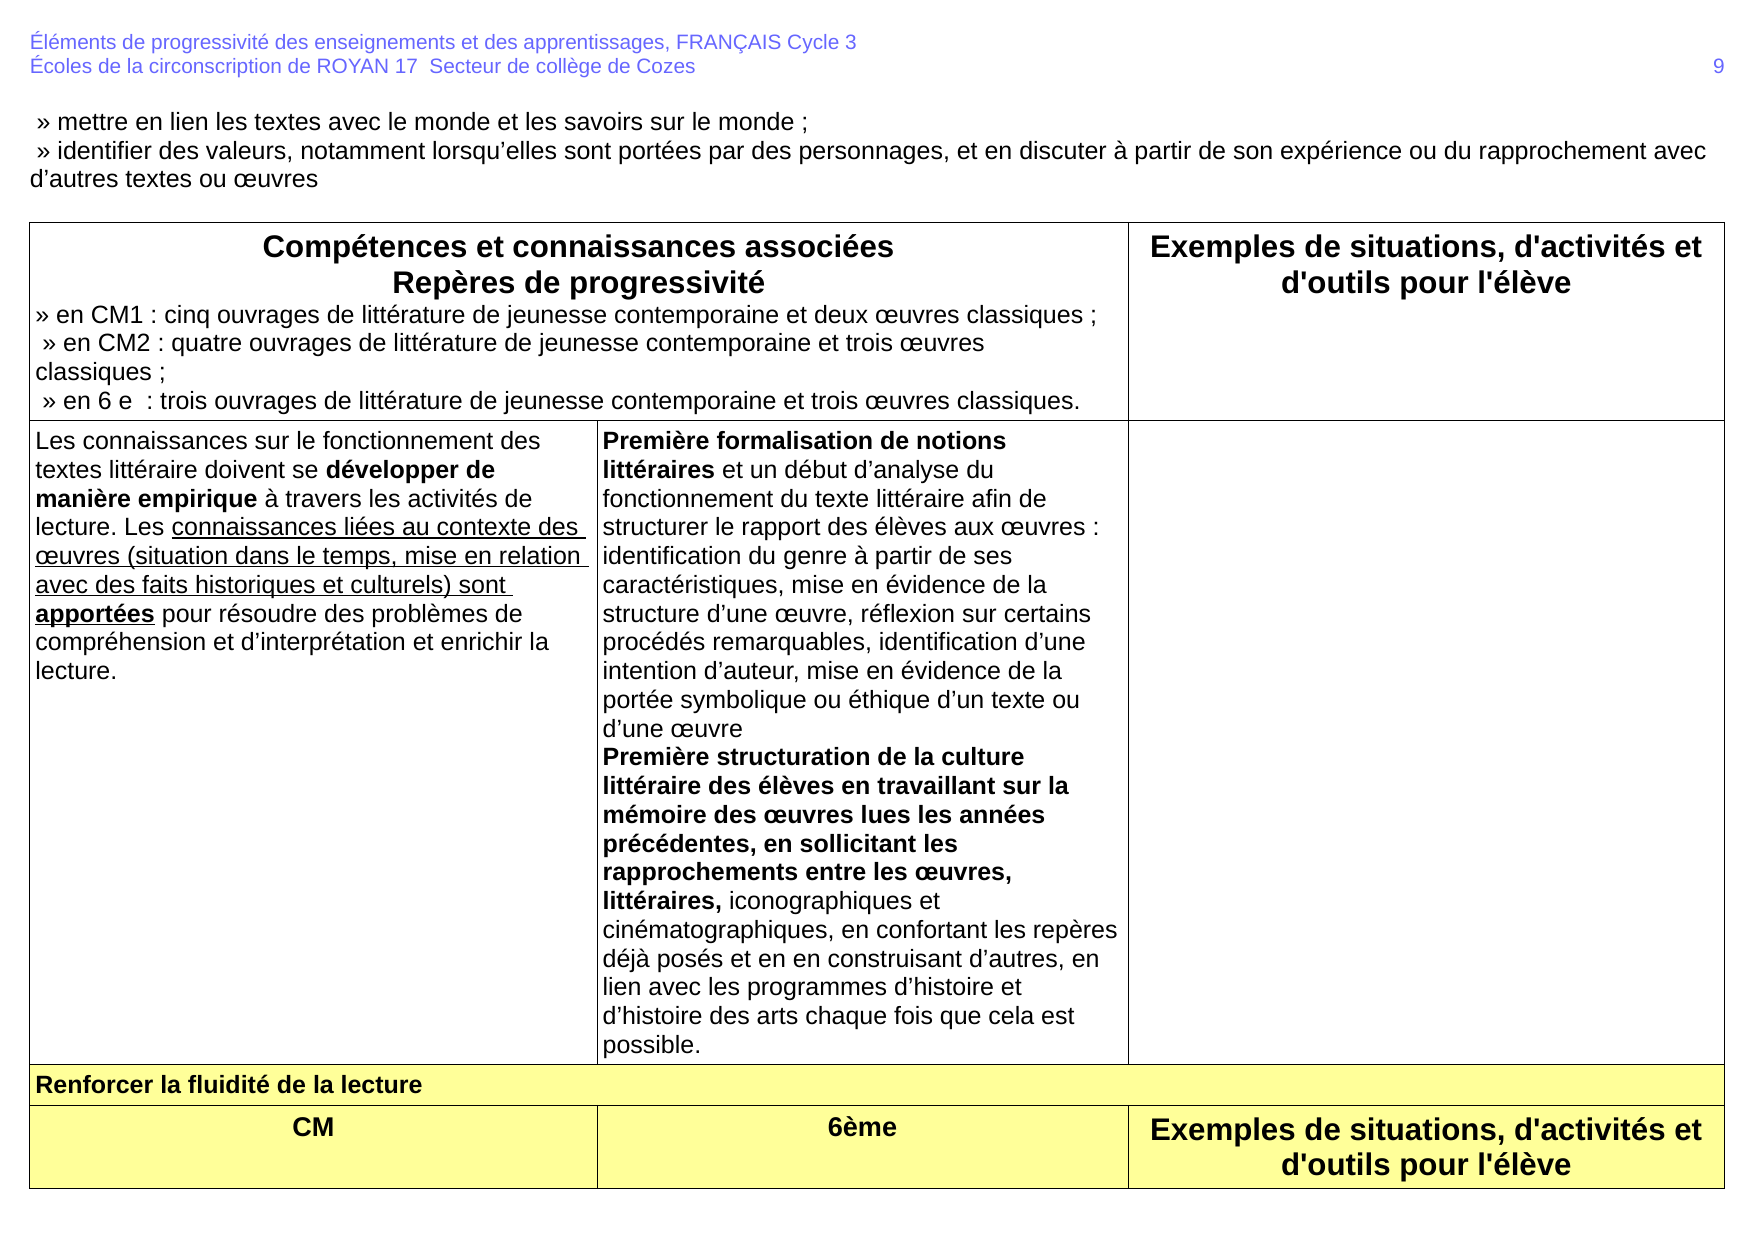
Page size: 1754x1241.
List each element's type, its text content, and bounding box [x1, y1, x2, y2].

table_cell Les connaissances sur le fonctionnement des textes littéraire doivent se développer de manière empirique à travers les activités de lecture. Les connaissances liées au contexte des œuvres (situation dans le temps, mise en relation avec des faits historiques et culturels) sont apportées pour résoudre des problèmes de compréhension et d’interprétation et enrichir la lecture. [30, 421, 597, 1064]
text » identifier des valeurs, notamment lorsqu’elles sont portées par des personnages, et en discuter à partir de son expérience ou du rapprochement avec d’autres textes ou œuvres [29, 136, 1724, 193]
text » mettre en lien les textes avec le monde et les savoirs sur le monde ; [29, 107, 1724, 136]
table_cell Première formalisation de notions littéraires et un début d’analyse du fonctionnement du texte littéraire afin de structurer le rapport des élèves aux œuvres : identification du genre à partir de ses caractéristiques, mise en évidence de la structure d’une œuvre, réflexion sur certains procédés remarquables, identification d’une intention d’auteur, mise en évidence de la portée symbolique ou éthique d’un texte ou d’une œuvre Première structuration de la culture littéraire des élèves en travaillant sur la mémoire des œuvres lues les années précédentes, en sollicitant les rapprochements entre les œuvres, littéraires, iconographiques et cinématographiques, en confortant les repères déjà posés et en en construisant d’autres, en lien avec les programmes d’histoire et d’histoire des arts chaque fois que cela est possible. [598, 421, 1128, 1064]
table_cell Renforcer la fluidité de la lecture [30, 1065, 1724, 1105]
table_cell CM [30, 1106, 597, 1188]
table_header Compétences et connaissances associées Repères de progressivité » en CM1 : cinq ouvrages de littérature de jeunesse contemporaine et deux œuvres classiques ; » en CM2 : quatre ouvrages de littérature de jeunesse contemporaine et trois œuvres classiques ; » en 6 e : trois ouvrages de littérature de jeunesse contemporaine et trois œuvres classiques. [30, 223, 1128, 420]
table_cell [1129, 421, 1724, 1064]
table_cell 6ème [598, 1106, 1128, 1188]
table_header Exemples de situations, d'activités et d'outils pour l'élève [1129, 223, 1724, 420]
table_cell Exemples de situations, d'activités et d'outils pour l'élève [1129, 1106, 1724, 1188]
